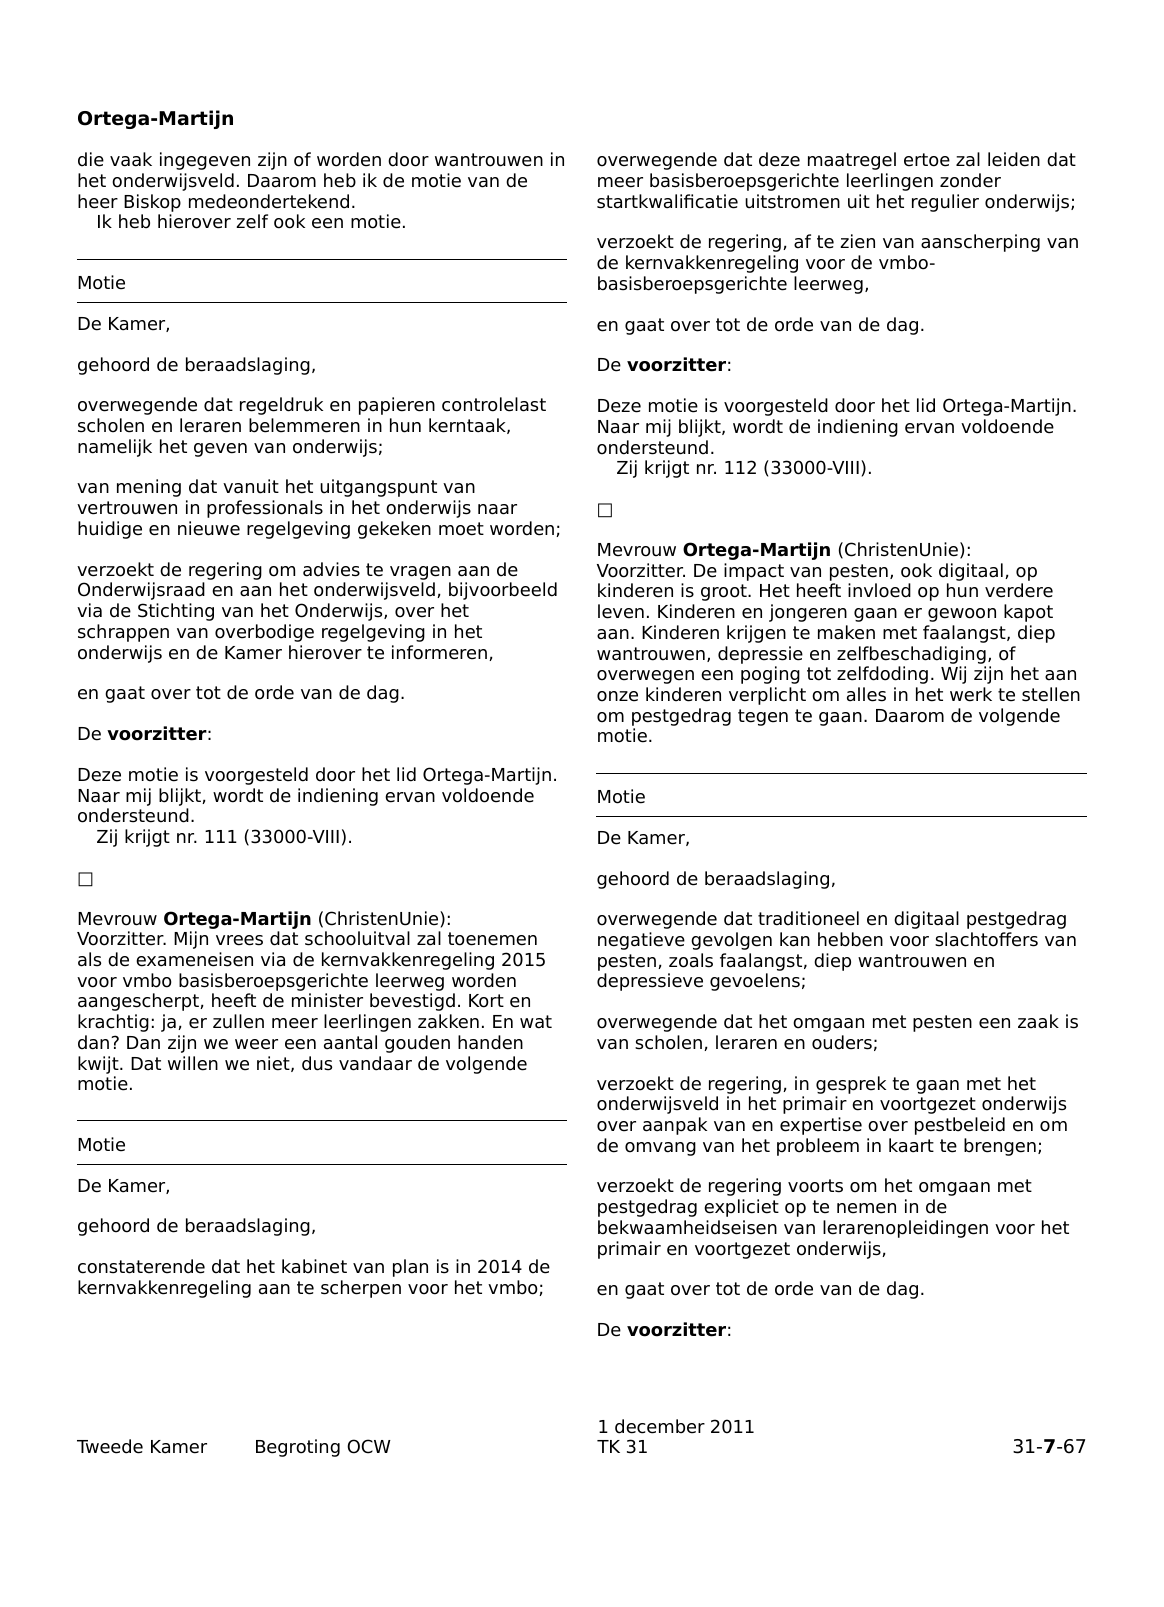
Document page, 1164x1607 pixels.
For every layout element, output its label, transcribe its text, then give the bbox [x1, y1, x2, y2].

text verzoekt de regering om advies te vragen aan de Onderwijsraad en aan het onderwijsveld, bijvoorbeeld via de Stichting van het Onderwijs, over het schrappen van overbodige regelgeving in het onderwijs en de Kamer hierover te informeren, [77, 559, 567, 663]
text gehoord de beraadslaging, [77, 354, 567, 375]
text □ [77, 868, 567, 888]
text constaterende dat het kabinet van plan is in 2014 de kernvakkenregeling aan te scherpen voor het vmbo; [77, 1257, 567, 1298]
text overwegende dat deze maatregel ertoe zal leiden dat meer basisberoepsgerichte leerlingen zonder startkwalificatie uitstromen uit het regulier onderwijs; [596, 150, 1087, 212]
text Mevrouw Ortega-Martijn (ChristenUnie): [77, 908, 567, 929]
text Motie [596, 787, 1087, 808]
text gehoord de beraadslaging, [77, 1216, 567, 1237]
text De voorzitter: [77, 724, 567, 745]
text Deze motie is voorgesteld door het lid Ortega-Martijn. Naar mij blijkt, wordt de indiening ervan voldoende ondersteund. [77, 765, 567, 827]
text Zij krijgt nr. 112 (33000-VIII). [596, 458, 1087, 479]
text verzoekt de regering, in gesprek te gaan met het onderwijsveld in het primair en voortgezet onderwijs over aanpak van en expertise over pestbeleid en om de omvang van het probleem in kaart te brengen; [596, 1073, 1087, 1156]
text Mevrouw Ortega-Martijn (ChristenUnie): [596, 540, 1087, 560]
text De voorzitter: [596, 355, 1087, 376]
text Voorzitter. De impact van pesten, ook digitaal, op kinderen is groot. Het heeft invloed op hun verdere leven. Kinderen en jongeren gaan er gewoon kapot aan. Kinderen krijgen te maken met faalangst, diep wantrouwen, depressie en zelfbeschadiging, of overwegen een poging tot zelfdoding. Wij zijn het aan onze kinderen verplicht om alles in het werk te stellen om pestgedrag tegen te gaan. Daarom de volgende motie. [596, 560, 1087, 747]
text Motie [77, 273, 567, 294]
text De Kamer, [596, 828, 1087, 848]
text Deze motie is voorgesteld door het lid Ortega-Martijn. Naar mij blijkt, wordt de indiening ervan voldoende ondersteund. [596, 396, 1087, 458]
text die vaak ingegeven zijn of worden door wantrouwen in het onderwijsveld. Daarom heb ik de motie van de heer Biskop medeondertekend. [77, 150, 567, 212]
text overwegende dat traditioneel en digitaal pestgedrag negatieve gevolgen kan hebben voor slachtoffers van pesten, zoals faalangst, diep wantrouwen en depressieve gevoelens; [596, 909, 1087, 992]
text Motie [77, 1135, 567, 1156]
text De Kamer, [77, 314, 567, 334]
text en gaat over tot de orde van de dag. [77, 683, 567, 704]
text □ [596, 499, 1087, 520]
text De voorzitter: [596, 1320, 1087, 1341]
text Zij krijgt nr. 111 (33000-VIII). [77, 827, 567, 848]
text overwegende dat het omgaan met pesten een zaak is van scholen, leraren en ouders; [596, 1012, 1087, 1053]
text Voorzitter. Mijn vrees dat schooluitval zal toenemen als de exameneisen via de kernvakkenregeling 2015 voor vmbo basisberoepsgerichte leerweg worden aangescherpt, heeft de minister bevestigd. Kort en krachtig: ja, er zullen meer leerlingen zakken. En wat dan? Dan zijn we weer een aantal gouden handen kwijt. Dat willen we niet, dus vandaar de volgende motie. [77, 929, 567, 1095]
text Ik heb hierover zelf ook een motie. [77, 212, 567, 233]
text verzoekt de regering, af te zien van aanscherping van de kernvakkenregeling voor de vmbo-basisberoepsgerichte leerweg, [596, 232, 1087, 294]
text van mening dat vanuit het uitgangspunt van vertrouwen in professionals in het onderwijs naar huidige en nieuwe regelgeving gekeken moet worden; [77, 477, 567, 539]
text De Kamer, [77, 1176, 567, 1196]
text overwegende dat regeldruk en papieren controlelast scholen en leraren belemmeren in hun kerntaak, namelijk het geven van onderwijs; [77, 395, 567, 457]
text gehoord de beraadslaging, [596, 868, 1087, 889]
text verzoekt de regering voorts om het omgaan met pestgedrag expliciet op te nemen in de bekwaamheidseisen van lerarenopleidingen voor het primair en voortgezet onderwijs, [596, 1176, 1087, 1259]
text en gaat over tot de orde van de dag. [596, 314, 1087, 335]
text en gaat over tot de orde van de dag. [596, 1279, 1087, 1300]
